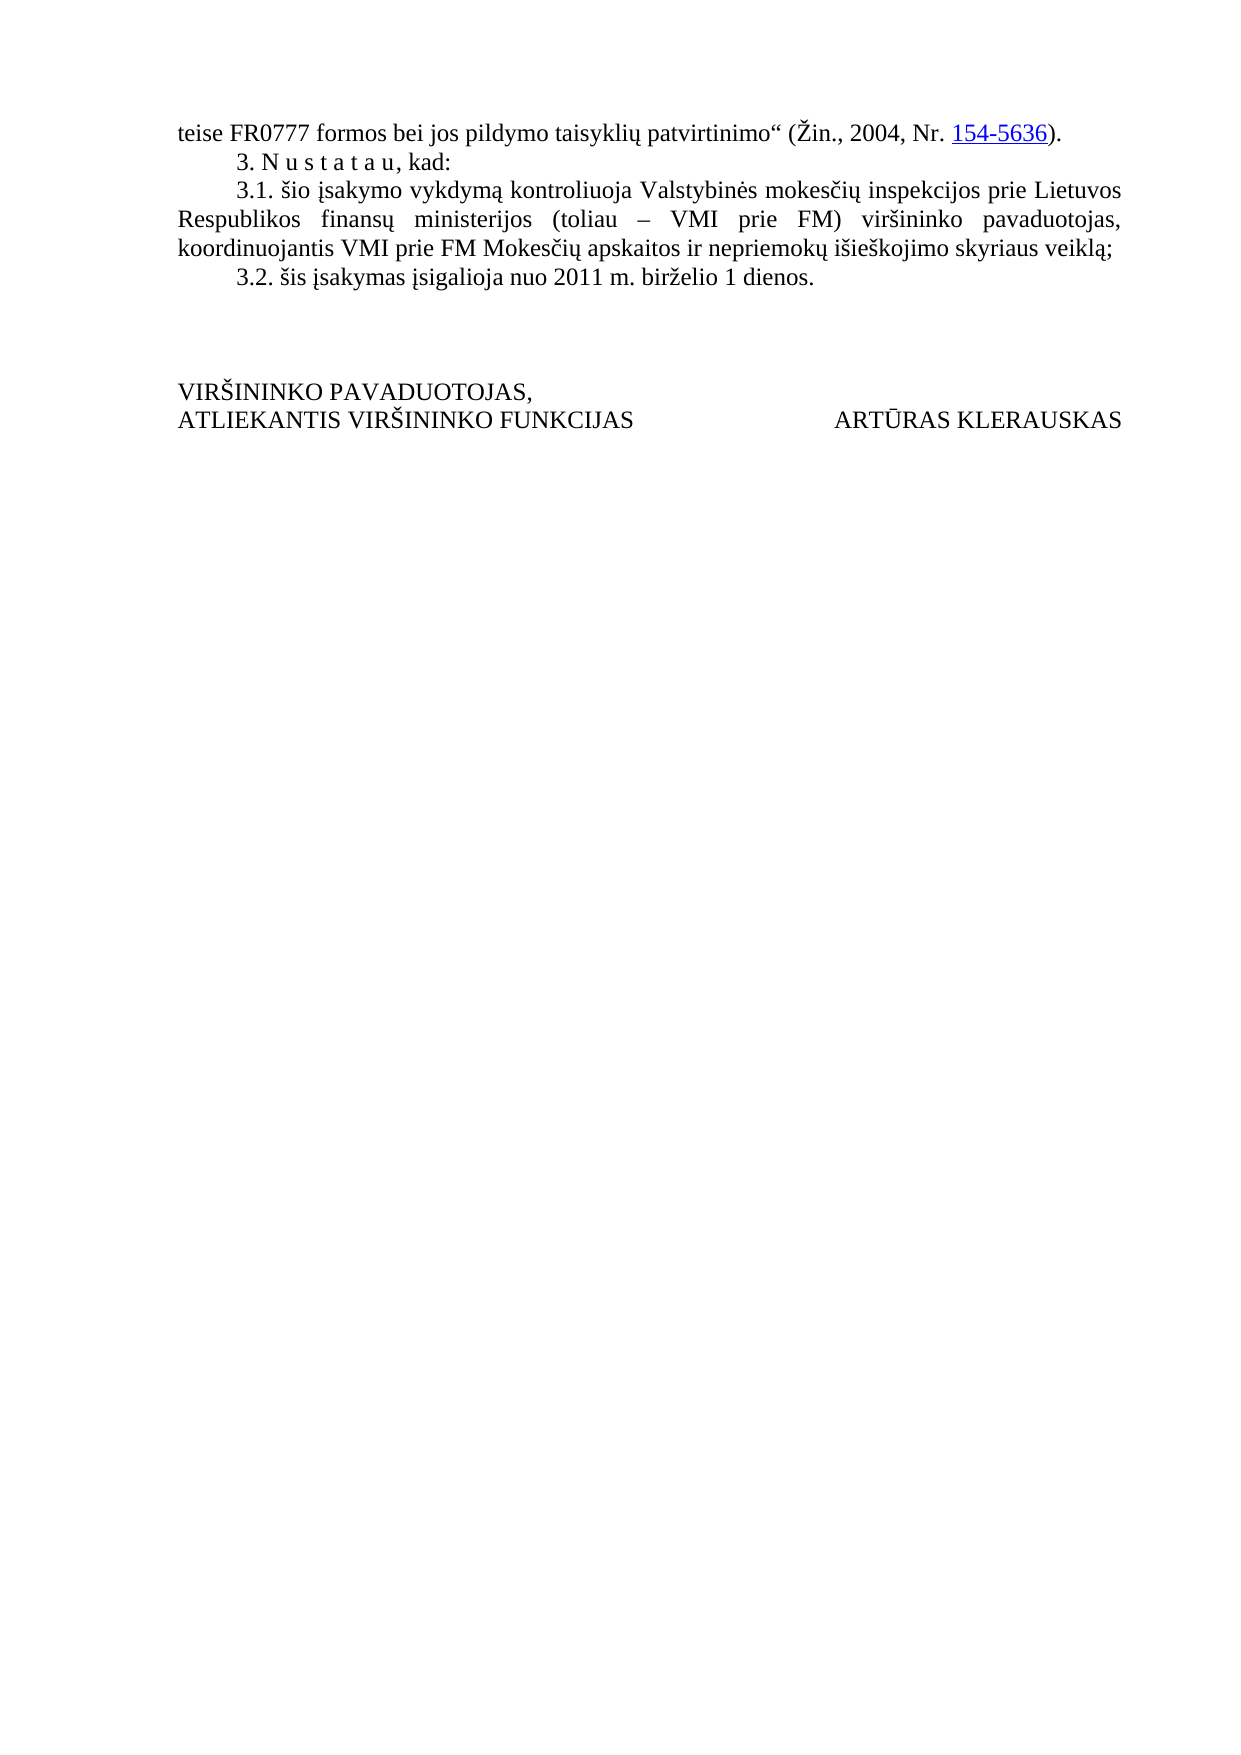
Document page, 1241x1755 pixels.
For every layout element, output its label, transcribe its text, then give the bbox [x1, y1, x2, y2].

text 3. Nustatau, kad: [177, 147, 1122, 176]
text Viršininko pavaduotojas, [177, 377, 1122, 406]
text 3.2. šis įsakymas įsigalioja nuo 2011 m. birželio 1 dienos. [177, 262, 1122, 291]
text 3.1. šio įsakymo vykdymą kontroliuoja Valstybinės mokesčių inspekcijos prie Lietuvos Respublikos finansų ministerijos (toliau – VMI prie FM) viršininko pavaduotojas, koordinuojantis VMI prie FM Mokesčių apskaitos ir nepriemokų išieškojimo skyriaus veiklą; [177, 176, 1122, 262]
text teise FR0777 formos bei jos pildymo taisyklių patvirtinimo“ (Žin., 2004, Nr. 154-5636). [177, 118, 1122, 147]
text atliekantis viršininko funkcijas Artūras Klerauskas [177, 406, 1122, 434]
